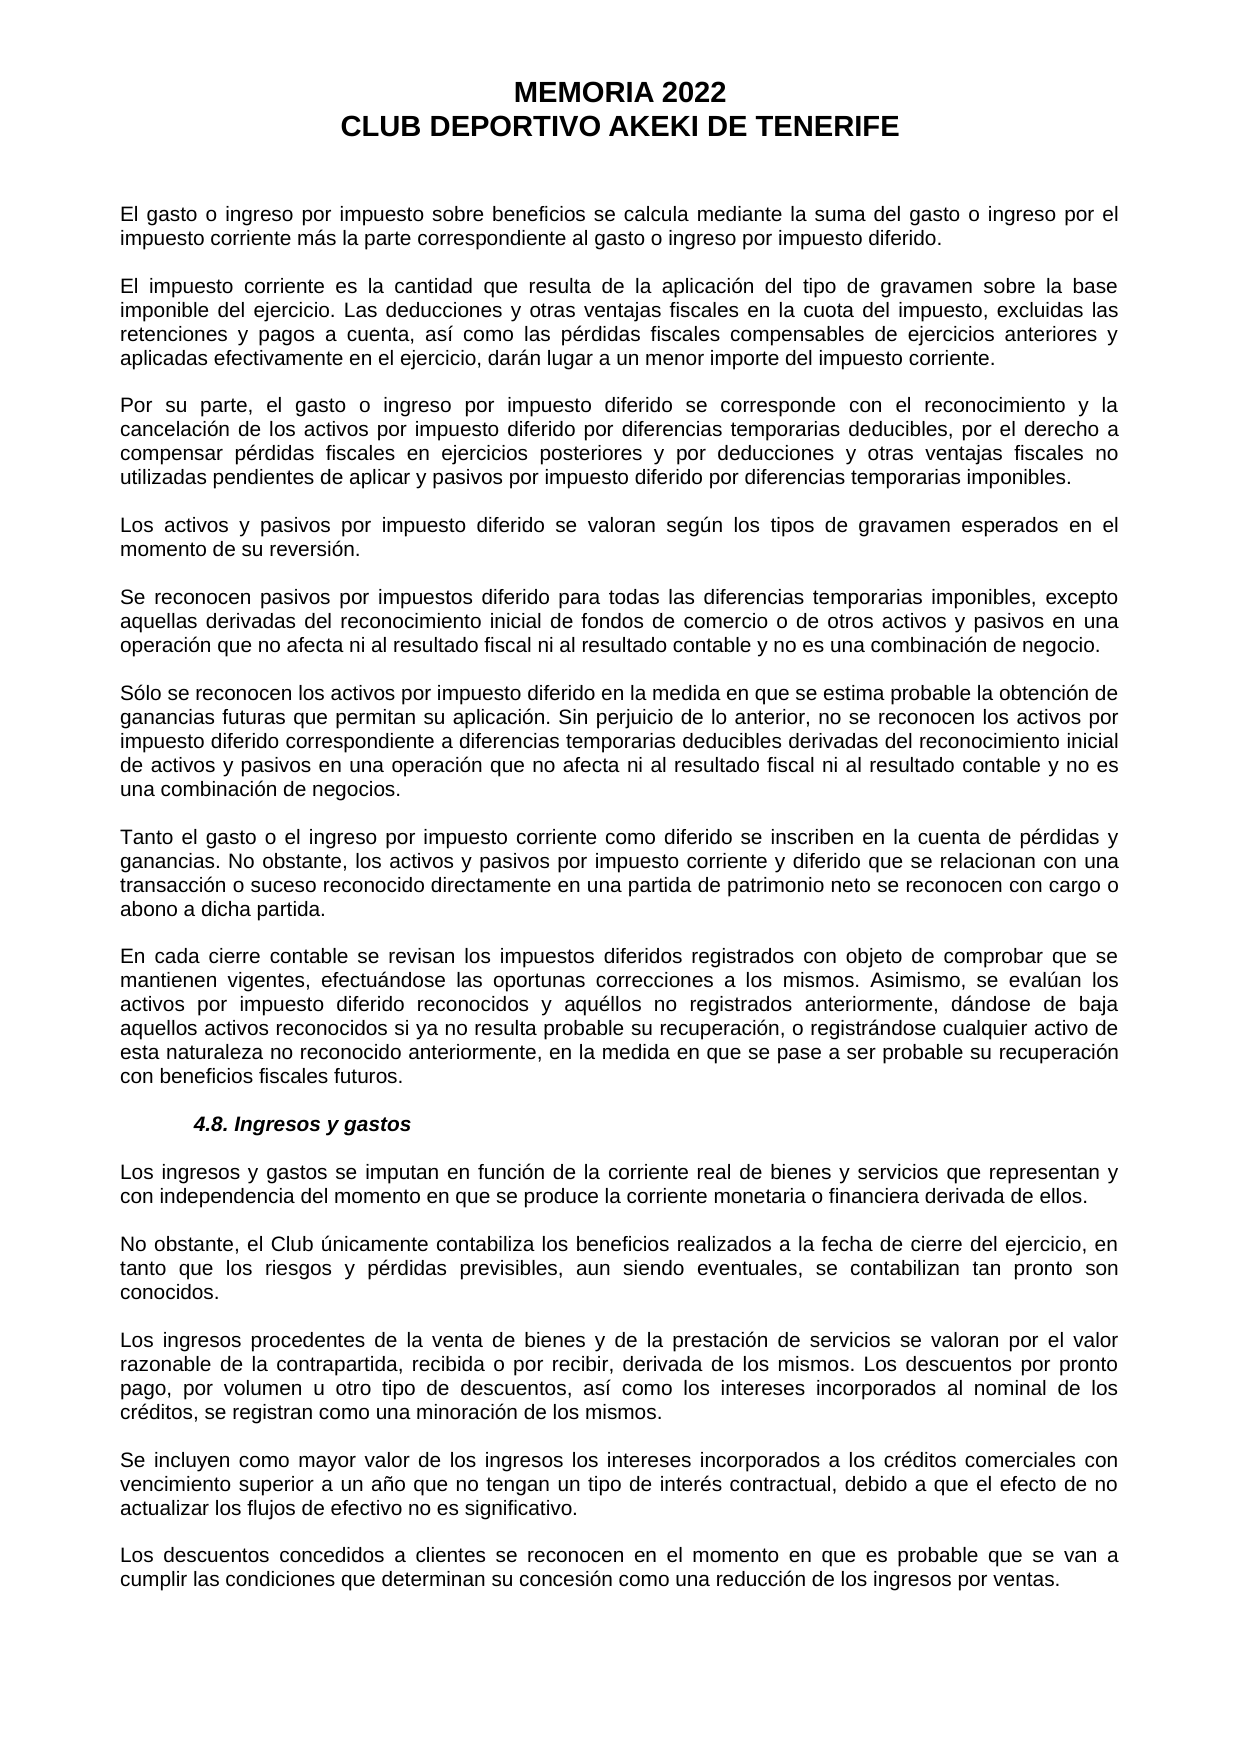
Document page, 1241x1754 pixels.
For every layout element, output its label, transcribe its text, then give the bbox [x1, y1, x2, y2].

text Los ingresos procedentes de la venta de bienes y de la prestación de servicios se valoran por el valor razonable de la contrapartida, recibida o por recibir, derivada de los mismos. Los descuentos por pronto pago, por volumen u otro tipo de descuentos, así como los intereses incorporados al nominal de los créditos, se registran como una minoración de los mismos. [120, 1328, 1120, 1423]
text No obstante, el Club únicamente contabiliza los beneficios realizados a la fecha de cierre del ejercicio, en tanto que los riesgos y pérdidas previsibles, aun siendo eventuales, se contabilizan tan pronto son conocidos. [120, 1232, 1120, 1304]
text Por su parte, el gasto o ingreso por impuesto diferido se corresponde con el reconocimiento y la cancelación de los activos por impuesto diferido por diferencias temporarias deducibles, por el derecho a compensar pérdidas fiscales en ejercicios posteriores y por deducciones y otras ventajas fiscales no utilizadas pendientes de aplicar y pasivos por impuesto diferido por diferencias temporarias imponibles. [120, 393, 1120, 489]
subtitle 4.8. Ingresos y gastos [120, 1112, 1120, 1136]
text Sólo se reconocen los activos por impuesto diferido en la medida en que se estima probable la obtención de ganancias futuras que permitan su aplicación. Sin perjuicio de lo anterior, no se reconocen los activos por impuesto diferido correspondiente a diferencias temporarias deducibles derivadas del reconocimiento inicial de activos y pasivos en una operación que no afecta ni al resultado fiscal ni al resultado contable y no es una combinación de negocios. [120, 681, 1120, 801]
text Los activos y pasivos por impuesto diferido se valoran según los tipos de gravamen esperados en el momento de su reversión. [120, 513, 1120, 561]
text En cada cierre contable se revisan los impuestos diferidos registrados con objeto de comprobar que se mantienen vigentes, efectuándose las oportunas correcciones a los mismos. Asimismo, se evalúan los activos por impuesto diferido reconocidos y aquéllos no registrados anteriormente, dándose de baja aquellos activos reconocidos si ya no resulta probable su recuperación, o registrándose cualquier activo de esta naturaleza no reconocido anteriormente, en la medida en que se pase a ser probable su recuperación con beneficios fiscales futuros. [120, 944, 1120, 1088]
text Se incluyen como mayor valor de los ingresos los intereses incorporados a los créditos comerciales con vencimiento superior a un año que no tengan un tipo de interés contractual, debido a que el efecto de no actualizar los flujos de efectivo no es significativo. [120, 1447, 1120, 1519]
text Tanto el gasto o el ingreso por impuesto corriente como diferido se inscriben en la cuenta de pérdidas y ganancias. No obstante, los activos y pasivos por impuesto corriente y diferido que se relacionan con una transacción o suceso reconocido directamente en una partida de patrimonio neto se reconocen con cargo o abono a dicha partida. [120, 824, 1120, 920]
text Los ingresos y gastos se imputan en función de la corriente real de bienes y servicios que representan y con independencia del momento en que se produce la corriente monetaria o financiera derivada de ellos. [120, 1160, 1120, 1208]
text El impuesto corriente es la cantidad que resulta de la aplicación del tipo de gravamen sobre la base imponible del ejercicio. Las deducciones y otras ventajas fiscales en la cuota del impuesto, excluidas las retenciones y pagos a cuenta, así como las pérdidas fiscales compensables de ejercicios anteriores y aplicadas efectivamente en el ejercicio, darán lugar a un menor importe del impuesto corriente. [120, 273, 1120, 369]
text Se reconocen pasivos por impuestos diferido para todas las diferencias temporarias imponibles, excepto aquellas derivadas del reconocimiento inicial de fondos de comercio o de otros activos y pasivos en una operación que no afecta ni al resultado fiscal ni al resultado contable y no es una combinación de negocio. [120, 585, 1120, 657]
text Los descuentos concedidos a clientes se reconocen en el momento en que es probable que se van a cumplir las condiciones que determinan su concesión como una reducción de los ingresos por ventas. [120, 1543, 1120, 1591]
text El gasto o ingreso por impuesto sobre beneficios se calcula mediante la suma del gasto o ingreso por el impuesto corriente más la parte correspondiente al gasto o ingreso por impuesto diferido. [120, 202, 1120, 249]
